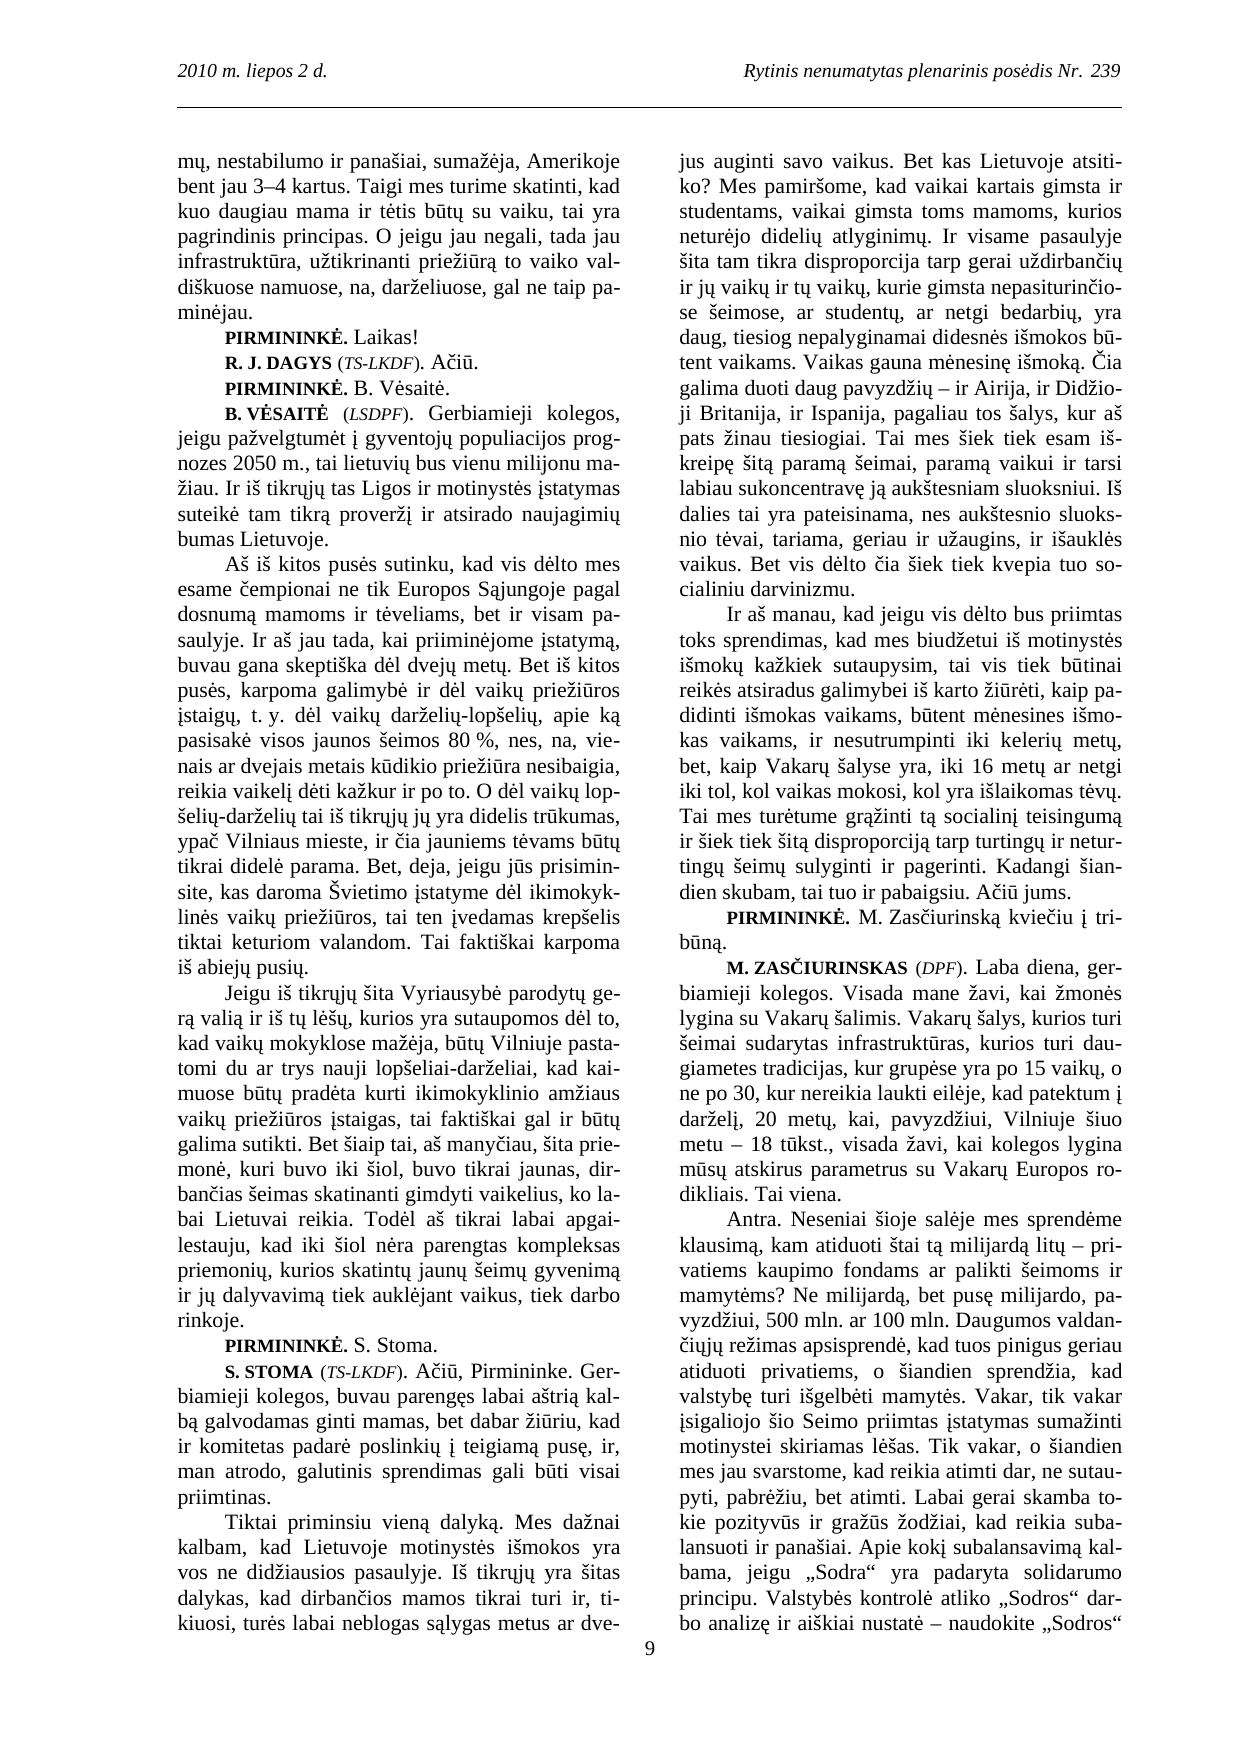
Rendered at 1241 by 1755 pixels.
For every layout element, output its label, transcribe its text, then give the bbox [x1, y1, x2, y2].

text jus au­gin­ti sa­vo vai­kus. Bet kas Lie­tu­vo­je at­si­ti­ko? Mes pa­mir­šo­me, kad vai­kai kar­tais gims­ta ir stu­den­tams, vai­kai gims­ta toms ma­moms, ku­rios ne­tu­rė­jo di­de­lių at­ly­gi­ni­mų. Ir vi­sa­me pa­sau­ly­je ši­ta tam tik­ra dis­pro­por­ci­ja tarp ge­rai už­dir­ban­čių ir jų vai­kų ir tų vai­kų, ku­rie gims­ta ne­pa­si­tu­rin­čio­se šei­mo­se, ar stu­den­tų, ar net­gi be­dar­bių, yra daug, tie­siog ne­pa­ly­gi­na­mai di­des­nės iš­mo­kos bū­tent vai­kams. Vai­kas gau­na mė­ne­si­nę iš­mo­ką. Čia ga­li­ma duo­ti daug pa­vyz­džių – ir Ai­ri­ja, ir Di­džio­ji Bri­ta­ni­ja, ir Is­pa­ni­ja, pa­ga­liau tos ša­lys, kur aš pats ži­nau tie­sio­giai. Tai mes šiek tiek esam iš­krei­pę ši­tą pa­ra­mą šei­mai, pa­ra­mą vai­kui ir tar­si la­biau su­kon­cen­tra­vę ją aukš­tes­niam sluoks­niui. Iš da­lies tai yra pa­tei­si­na­ma, nes aukš­tes­nio sluoks­nio tė­vai, ta­ria­ma, ge­riau ir už­au­gins, ir iš­auk­lės vai­kus. Bet vis dėl­to čia šiek tiek kve­pia tuo so­cia­li­niu dar­vi­niz­mu. [679, 148, 1122, 601]
text PIRMININKĖ. S. Sto­ma. [177, 1332, 620, 1358]
text Aš iš ki­tos pu­sės su­tin­ku, kad vis dėl­to mes esa­me čem­pio­nai ne tik Eu­ro­pos Są­jun­go­je pa­gal dos­nu­mą ma­moms ir tė­ve­liams, bet ir vi­sam pa­sau­ly­je. Ir aš jau ta­da, kai pri­imi­nė­jo­me įsta­ty­mą, bu­vau ga­na skep­tiš­ka dėl dve­jų me­tų. Bet iš ki­tos pu­sės, kar­po­ma ga­li­my­bė ir dėl vai­kų prie­žiū­ros įstai­gų, t. y. dėl vai­kų dar­že­lių-lop­še­lių, apie ką pa­si­sa­kė vi­sos jau­nos šei­mos 80 %, nes, na, vie­nais ar dve­jais me­tais kū­di­kio prie­žiū­ra ne­si­bai­gia, rei­kia vai­ke­lį dė­ti kaž­kur ir po to. O dėl vai­kų lop­še­lių-dar­že­lių tai iš tik­rų­jų jų yra di­de­lis trū­ku­mas, ypač Vil­niaus mies­te, ir čia jau­niems tė­vams bū­tų tik­rai di­de­lė pa­ra­ma. Bet, de­ja, jei­gu jūs pri­si­min­si­te, kas da­ro­ma Švie­ti­mo įsta­ty­me dėl iki­mo­kyk­li­nės vai­kų prie­žiū­ros, tai ten įve­da­mas krep­še­lis tik­tai ke­tu­riom va­lan­dom. Tai fak­tiš­kai kar­po­ma iš abie­jų pu­sių. [177, 551, 620, 979]
text PIRMININKĖ. Lai­kas! [177, 324, 620, 349]
text mų, ne­sta­bi­lu­mo ir pa­na­šiai, su­ma­žė­ja, Ame­ri­ko­je bent jau 3–4 kar­tus. Tai­gi mes tu­ri­me ska­tin­ti, kad kuo dau­giau ma­ma ir tė­tis bū­tų su vai­ku, tai yra pa­grin­di­nis prin­ci­pas. O jei­gu jau ne­ga­li, ta­da jau in­fra­struk­tū­ra, už­tik­ri­nan­ti prie­žiū­rą to vai­ko val­diš­kuo­se na­muo­se, na, dar­že­liuo­se, gal ne taip pa­mi­nė­jau. [177, 148, 620, 324]
text PIRMININKĖ. B. Vė­sai­tė. [177, 374, 620, 400]
text Ir aš ma­nau, kad jei­gu vis dėl­to bus pri­im­tas toks spren­di­mas, kad mes biu­dže­tui iš mo­ti­nys­tės iš­mo­kų kaž­kiek su­tau­py­sim, tai vis tiek bū­ti­nai rei­kės at­si­ra­dus ga­li­my­bei iš kar­to žiū­rė­ti, kaip pa­di­din­ti iš­mo­kas vai­kams, bū­tent mė­ne­si­nes iš­mo­kas vai­kams, ir ne­su­trum­pin­ti iki ke­le­rių me­tų, bet, kaip Va­ka­rų ša­ly­se yra, iki 16 me­tų ar net­gi iki tol, kol vai­kas mo­ko­si, kol yra iš­lai­ko­mas tė­vų. Tai mes tu­rė­tu­me grą­žin­ti tą so­cia­li­nį tei­sin­gu­mą ir šiek tiek ši­tą dis­pro­por­ci­ją tarp tur­tin­gų ir ne­tur­tin­gų šei­mų su­ly­gin­ti ir pa­ge­rin­ti. Ka­dan­gi šian­dien sku­bam, tai tuo ir pa­baig­siu. Ačiū jums. [679, 601, 1122, 904]
text PIRMININKĖ. M. Zas­čiu­rins­ką kvie­čiu į tri­bū­ną. [679, 904, 1122, 954]
text An­tra. Ne­se­niai šio­je sa­lė­je mes spren­dė­me klau­si­mą, kam ati­duo­ti štai tą mi­li­jar­dą li­tų – pri­va­tiems kau­pi­mo fon­dams ar pa­lik­ti šei­moms ir ma­my­tėms? Ne mi­li­jar­dą, bet pu­sę mi­li­jar­do, pa­vyz­džiui, 500 mln. ar 100 mln. Dau­gu­mos val­dan­čių­jų re­ži­mas ap­si­spren­dė, kad tuos pi­ni­gus ge­riau ati­duo­ti pri­va­tiems, o šian­dien spren­džia, kad vals­ty­bę tu­ri iš­gel­bė­ti ma­my­tės. Va­kar, tik va­kar įsi­ga­lio­jo šio Sei­mo pri­im­tas įsta­ty­mas su­ma­žin­ti mo­ti­nys­tei ski­ria­mas lė­šas. Tik va­kar, o šian­dien mes jau svars­to­me, kad rei­kia at­im­ti dar, ne su­tau­py­ti, pa­brė­žiu, bet at­im­ti. La­bai ge­rai skam­ba to­kie po­zi­ty­vūs ir gra­žūs žo­džiai, kad rei­kia su­ba­lan­suo­ti ir pa­na­šiai. Apie ko­kį su­ba­lan­sa­vi­mą kal­ba­ma, jei­gu „Sod­ra“ yra pa­da­ry­ta so­li­da­ru­mo prin­ci­pu. Vals­ty­bės kon­tro­lė at­li­ko „Sod­ros“ dar­bo ana­li­zę ir aiš­kiai nu­sta­tė – nau­do­ki­te „Sod­ros“ [679, 1206, 1122, 1635]
text R. J. DAGYS (TS-LKDF). Ačiū. [177, 349, 620, 374]
text Tik­tai pri­min­siu vie­ną da­ly­ką. Mes daž­nai kal­bam, kad Lie­tu­vo­je mo­ti­nys­tės iš­mo­kos yra vos ne di­džiau­sios pa­sau­ly­je. Iš tik­rų­jų yra ši­tas da­ly­kas, kad dir­ban­čios ma­mos tik­rai tu­ri ir, ti­kiuo­si, tu­rės la­bai ne­blo­gas są­ly­gas me­tus ar dve­ [177, 1509, 620, 1635]
text S. STOMA (TS-LKDF). Ačiū, Pir­mi­nin­ke. Ger­bia­mie­ji ko­le­gos, bu­vau pa­ren­gęs la­bai ašt­rią kal­bą gal­vo­da­mas gin­ti ma­mas, bet da­bar žiū­riu, kad ir ko­mi­te­tas pa­da­rė po­slin­kių į tei­gia­mą pu­sę, ir, man at­ro­do, ga­lu­ti­nis spren­di­mas ga­li bū­ti vi­sai pri­im­ti­nas. [177, 1358, 620, 1509]
text Jei­gu iš tik­rų­jų ši­ta Vy­riau­sy­bė pa­ro­dy­tų ge­rą va­lią ir iš tų lė­šų, ku­rios yra su­tau­po­mos dėl to, kad vai­kų mo­kyk­lo­se ma­žė­ja, bū­tų Vil­niu­je pa­sta­to­mi du ar trys nau­ji lop­še­liai-dar­že­liai, kad kai­muo­se bū­tų pra­dė­ta kur­ti iki­mo­kyk­li­nio am­žiaus vai­kų prie­žiū­ros įstai­gas, tai fak­tiš­kai gal ir bū­tų ga­li­ma su­tik­ti. Bet šiaip tai, aš ma­ny­čiau, ši­ta prie­mo­nė, ku­ri bu­vo iki šiol, bu­vo tik­rai jau­nas, dir­ban­čias šei­mas ska­ti­nan­ti gim­dy­ti vai­ke­lius, ko la­bai Lie­tu­vai rei­kia. To­dėl aš tik­rai la­bai ap­gai­lestau­ju, kad iki šiol nė­ra pa­reng­tas kom­plek­sas prie­mo­nių, ku­rios ska­tin­tų jau­nų šei­mų gy­ve­ni­mą ir jų da­ly­va­vi­mą tiek auk­lė­jant vai­kus, tiek dar­bo rin­ko­je. [177, 979, 620, 1332]
text B. VĖSAITĖ (LSDPF). Ger­bia­mie­ji ko­le­gos, jei­gu pa­žvelg­tu­mėt į gy­ven­to­jų po­pu­lia­ci­jos prog­no­zes 2050 m., tai lie­tu­vių bus vie­nu mi­li­jo­nu ma­žiau. Ir iš tik­rų­jų tas Li­gos ir mo­ti­nys­tės įsta­ty­mas su­tei­kė tam tik­rą pro­ver­žį ir at­si­ra­do nau­ja­gi­mių bu­mas Lie­tu­vo­je. [177, 400, 620, 551]
text M. ZASČIURINSKAS (DPF). La­ba die­na, ger­bia­mie­ji ko­le­gos. Vi­sa­da ma­ne ža­vi, kai žmo­nės ly­gi­na su Va­ka­rų ša­li­mis. Va­ka­rų ša­lys, ku­rios tu­ri šei­mai su­da­ry­tas in­fra­struk­tū­ras, ku­rios tu­ri dau­gia­me­tes tra­di­ci­jas, kur gru­pė­se yra po 15 vai­kų, o ne po 30, kur ne­rei­kia lauk­ti ei­lė­je, kad pa­tek­tum į dar­že­lį, 20 me­tų, kai, pa­vyz­džiui, Vil­niu­je šiuo me­tu – 18 tūkst., vi­sa­da ža­vi, kai ko­le­gos ly­gi­na mū­sų at­ski­rus pa­ra­met­rus su Va­ka­rų Eu­ro­pos ro­dik­liais. Tai vie­na. [679, 954, 1122, 1206]
